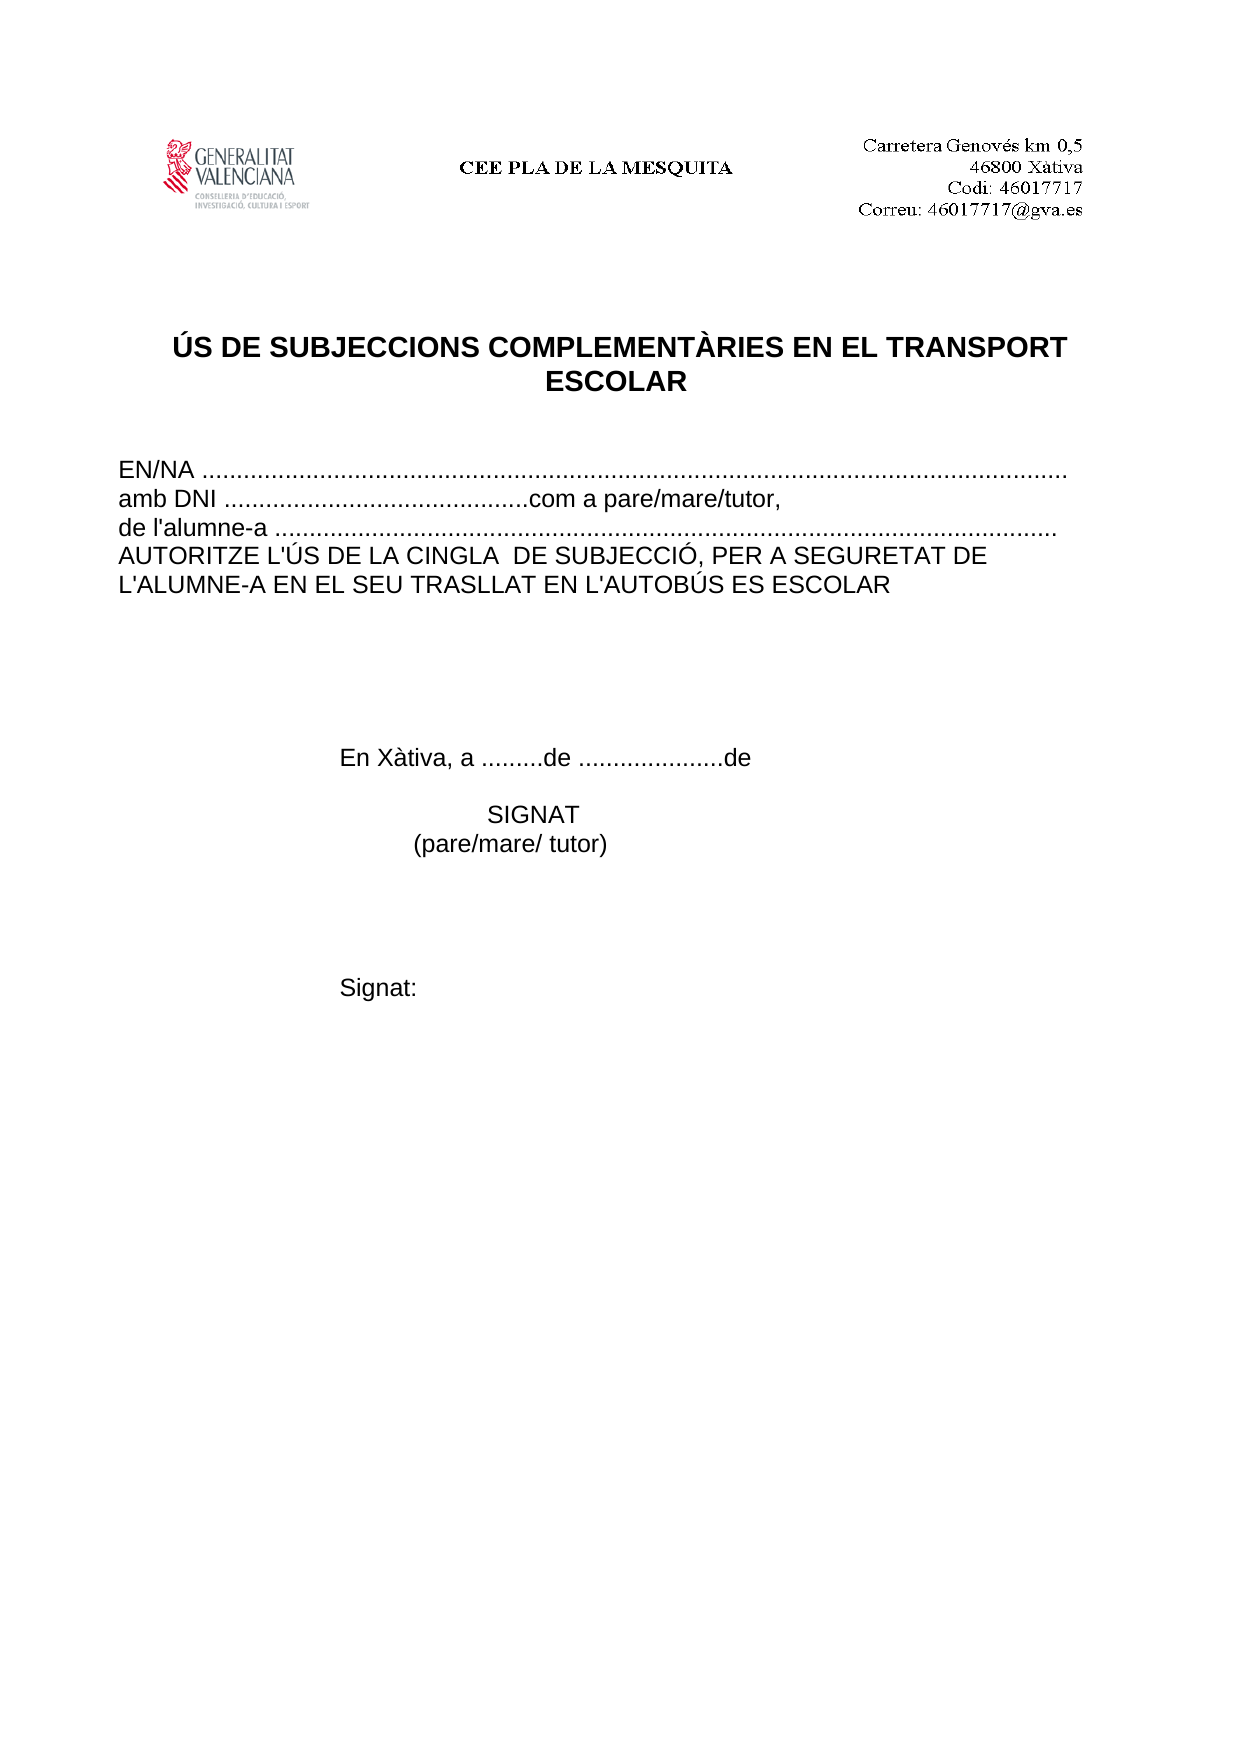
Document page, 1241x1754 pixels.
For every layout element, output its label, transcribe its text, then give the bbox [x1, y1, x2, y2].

text Signat: [118, 973, 1122, 1001]
text amb DNI ............................................com a pare/mare/tutor, [118, 484, 1122, 513]
text SIGNAT [118, 800, 1122, 829]
text (pare/mare/ tutor) [118, 829, 1122, 858]
text En Xàtiva, a .........de .....................de [118, 743, 1122, 771]
text AUTORITZE L'ÚS DE LA CINGLA DE SUBJECCIÓ, PER A SEGURETAT DE L'ALUMNE-A EN EL SEU TRASLLAT EN L'AUTOBÚS ES ESCOLAR [118, 541, 1122, 599]
text ÚS DE SUBJECCIONS COMPLEMENTÀRIES EN EL TRANSPORT ESCOLAR [118, 331, 1122, 398]
picture [118, 121, 1123, 236]
text de l'alumne-a ................................................................................................................. [118, 513, 1122, 541]
text EN/NA ............................................................................................................................. [118, 455, 1122, 484]
